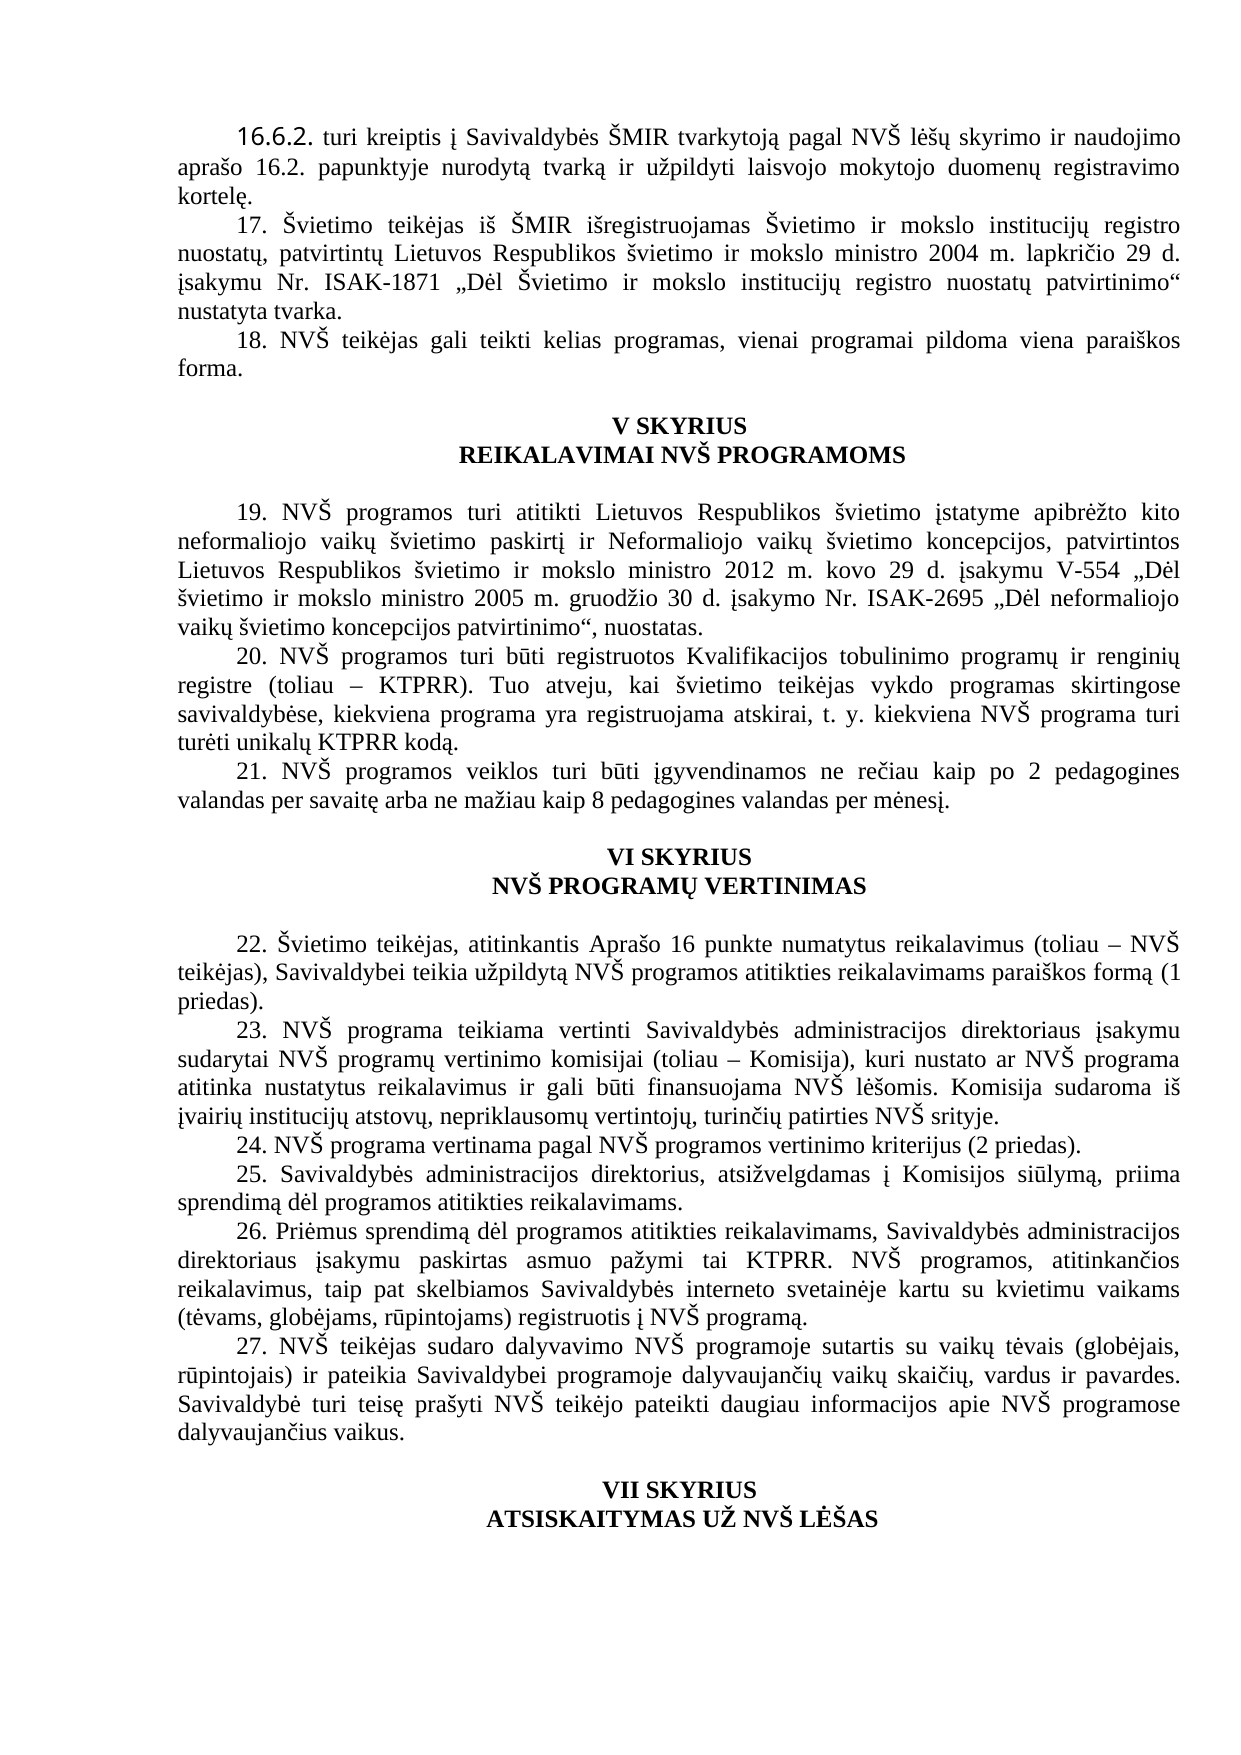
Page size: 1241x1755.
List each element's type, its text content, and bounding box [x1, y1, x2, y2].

text 17. Švietimo teikėjas iš ŠMIR išregistruojamas Švietimo ir mokslo institucijų registro nuostatų, patvirtintų Lietuvos Respublikos švietimo ir mokslo ministro 2004 m. lapkričio 29 d. įsakymu Nr. ISAK-1871 „Dėl Švietimo ir mokslo institucijų registro nuostatų patvirtinimo“ nustatyta tvarka. [177, 210, 1181, 325]
text 23. NVŠ programa teikiama vertinti Savivaldybės administracijos direktoriaus įsakymu sudarytai NVŠ programų vertinimo komisijai (toliau – Komisija), kuri nustato ar NVŠ programa atitinka nustatytus reikalavimus ir gali būti finansuojama NVŠ lėšomis. Komisija sudaroma iš įvairių institucijų atstovų, nepriklausomų vertintojų, turinčių patirties NVŠ srityje. [177, 1015, 1181, 1130]
text ATSISKAITYMAS UŽ NVŠ LĖŠAS [177, 1504, 1181, 1532]
text 19. NVŠ programos turi atitikti Lietuvos Respublikos švietimo įstatyme apibrėžto kito neformaliojo vaikų švietimo paskirtį ir Neformaliojo vaikų švietimo koncepcijos, patvirtintos Lietuvos Respublikos švietimo ir mokslo ministro 2012 m. kovo 29 d. įsakymu V-554 „Dėl švietimo ir mokslo ministro 2005 m. gruodžio 30 d. įsakymo Nr. ISAK-2695 „Dėl neformaliojo vaikų švietimo koncepcijos patvirtinimo“, nuostatas. [177, 497, 1181, 641]
text 24. NVŠ programa vertinama pagal NVŠ programos vertinimo kriterijus (2 priedas). [177, 1130, 1181, 1159]
text 26. Priėmus sprendimą dėl programos atitikties reikalavimams, Savivaldybės administracijos direktoriaus įsakymu paskirtas asmuo pažymi tai KTPRR. NVŠ programos, atitinkančios reikalavimus, taip pat skelbiamos Savivaldybės interneto svetainėje kartu su kvietimu vaikams (tėvams, globėjams, rūpintojams) registruotis į NVŠ programą. [177, 1216, 1181, 1331]
text VI SKYRIUS [177, 842, 1181, 871]
text NVŠ PROGRAMŲ VERTINIMAS [177, 871, 1181, 900]
text 21. NVŠ programos veiklos turi būti įgyvendinamos ne rečiau kaip po 2 pedagogines valandas per savaitę arba ne mažiau kaip 8 pedagogines valandas per mėnesį. [177, 756, 1181, 814]
text REIKALAVIMAI NVŠ PROGRAMOMS [177, 440, 1181, 468]
text 27. NVŠ teikėjas sudaro dalyvavimo NVŠ programoje sutartis su vaikų tėvais (globėjais, rūpintojais) ir pateikia Savivaldybei programoje dalyvaujančių vaikų skaičių, vardus ir pavardes. Savivaldybė turi teisę prašyti NVŠ teikėjo pateikti daugiau informacijos apie NVŠ programose dalyvaujančius vaikus. [177, 1331, 1181, 1446]
text 16.6.2. turi kreiptis į Savivaldybės ŠMIR tvarkytoją pagal NVŠ lėšų skyrimo ir naudojimo aprašo 16.2. papunktyje nurodytą tvarką ir užpildyti laisvojo mokytojo duomenų registravimo kortelę. [177, 118, 1181, 210]
text 22. Švietimo teikėjas, atitinkantis Aprašo 16 punkte numatytus reikalavimus (toliau – NVŠ teikėjas), Savivaldybei teikia užpildytą NVŠ programos atitikties reikalavimams paraiškos formą (1 priedas). [177, 929, 1181, 1015]
text 25. Savivaldybės administracijos direktorius, atsižvelgdamas į Komisijos siūlymą, priima sprendimą dėl programos atitikties reikalavimams. [177, 1159, 1181, 1216]
text V SKYRIUS [177, 411, 1181, 440]
text VII SKYRIUS [177, 1475, 1181, 1504]
text 18. NVŠ teikėjas gali teikti kelias programas, vienai programai pildoma viena paraiškos forma. [177, 325, 1181, 382]
text 20. NVŠ programos turi būti registruotos Kvalifikacijos tobulinimo programų ir renginių registre (toliau – KTPRR). Tuo atveju, kai švietimo teikėjas vykdo programas skirtingose savivaldybėse, kiekviena programa yra registruojama atskirai, t. y. kiekviena NVŠ programa turi turėti unikalų KTPRR kodą. [177, 641, 1181, 756]
